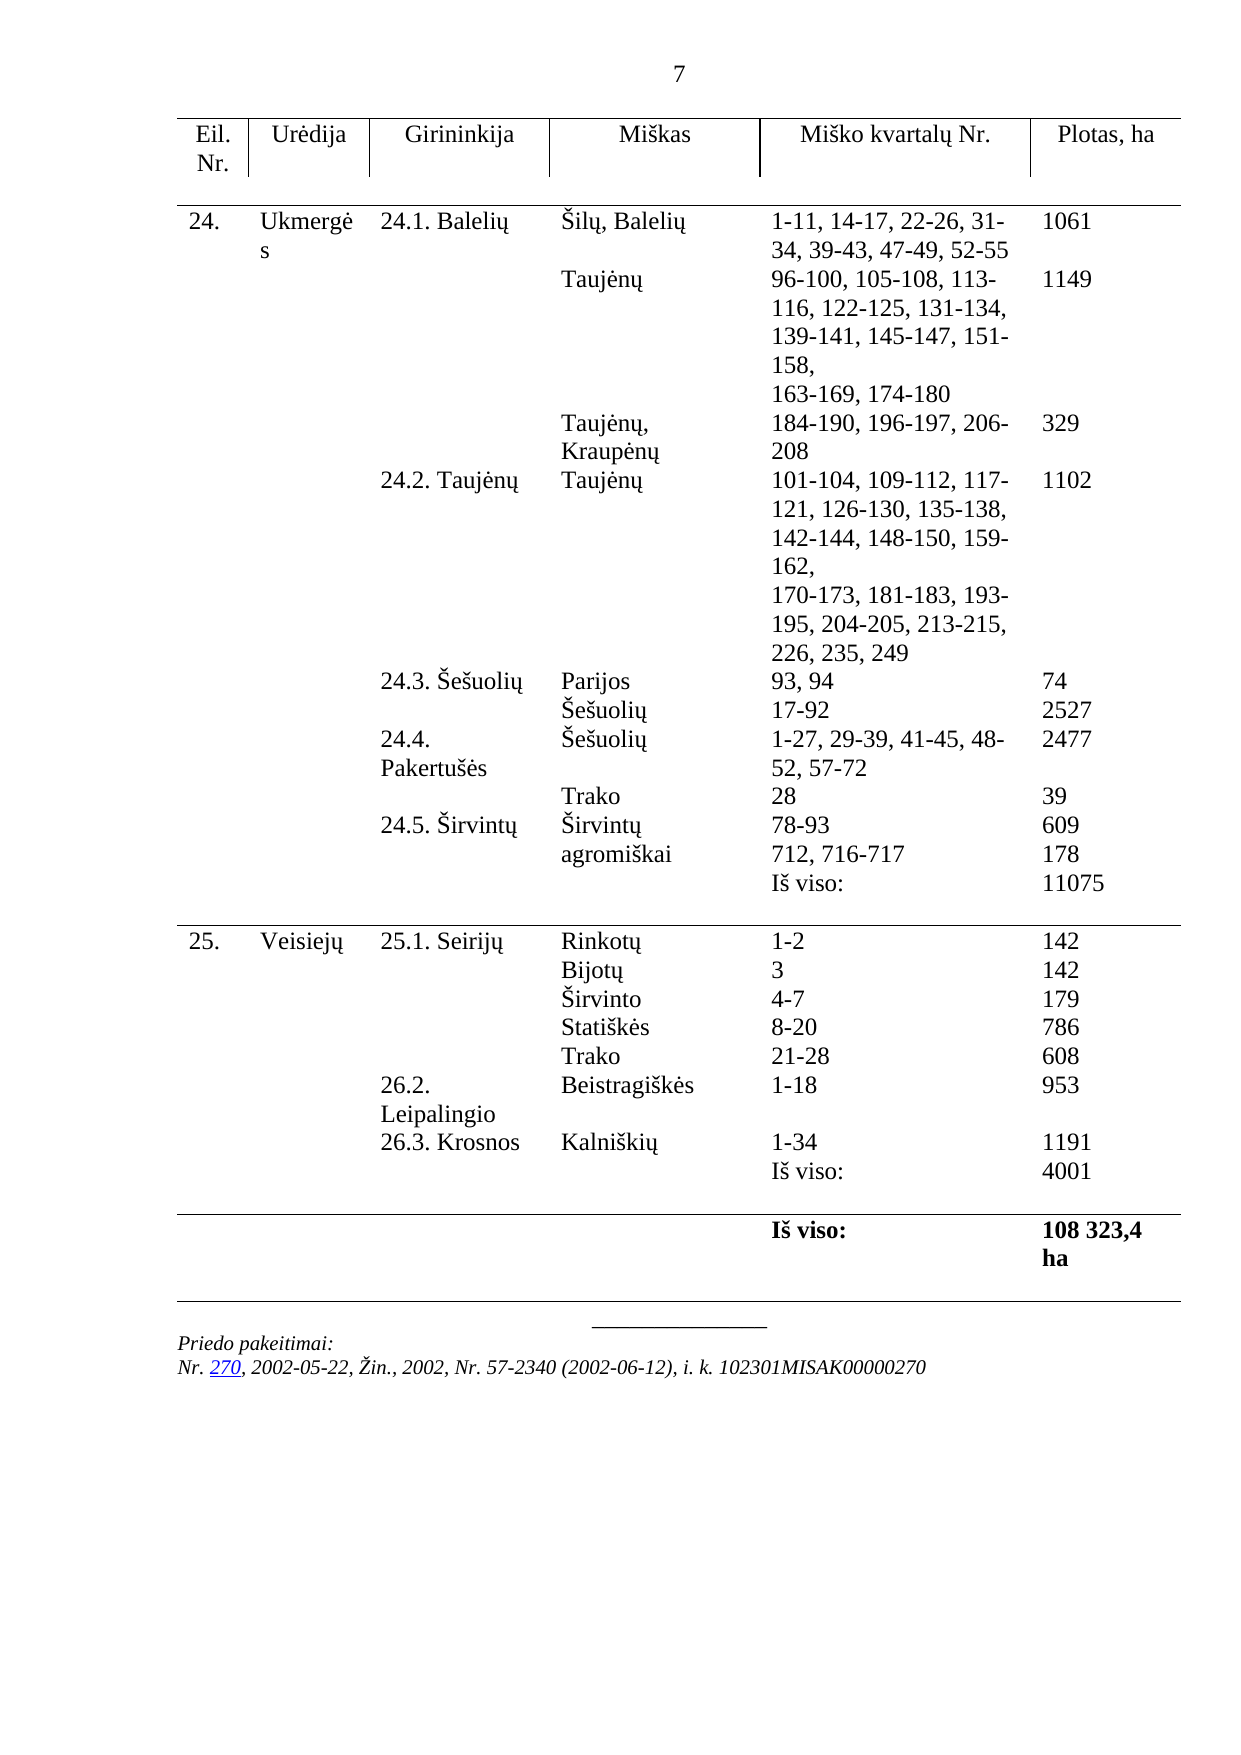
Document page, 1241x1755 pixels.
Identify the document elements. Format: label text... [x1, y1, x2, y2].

table_cell [369, 868, 549, 896]
table_cell 24.5. Širvintų [369, 810, 549, 839]
table_cell [177, 896, 249, 925]
table_cell Taujėnų [550, 264, 760, 379]
table_cell [249, 781, 369, 810]
table_cell Kalniškių [550, 1128, 760, 1156]
table_header Urėdija [249, 119, 369, 177]
table_cell 170-173, 181-183, 193-195, 204-205, 213-215, 226, 235, 249 [760, 580, 1031, 666]
table_cell 1-27, 29-39, 41-45, 48-52, 57-72 [760, 724, 1031, 781]
table_cell [177, 1215, 249, 1272]
table_cell 1102 [1031, 465, 1181, 580]
table_cell [1031, 379, 1181, 408]
table_cell [760, 896, 1031, 925]
table_cell [249, 984, 369, 1012]
table_cell Parijos [550, 666, 760, 695]
table_cell [760, 177, 1031, 205]
table_cell [369, 984, 549, 1012]
table_cell 74 [1031, 666, 1181, 695]
table_cell [550, 580, 760, 666]
table_cell Iš viso: [760, 1215, 1031, 1272]
table_header Miškas [550, 119, 759, 177]
table_cell Šilų, Balelių [550, 206, 760, 264]
text Nr. 270, 2002-05-22, Žin., 2002, Nr. 57-2340 (2002-06-12), i. k. 102301MISAK00000270 [177, 1355, 1181, 1379]
table_cell [177, 868, 249, 896]
table_cell [760, 1272, 1031, 1301]
table_cell Statiškės [550, 1013, 760, 1041]
table_cell 1149 [1031, 264, 1181, 379]
table_header Eil. Nr. [177, 119, 248, 177]
table_cell [177, 1128, 249, 1156]
table_cell [249, 955, 369, 984]
table_cell [249, 695, 369, 724]
table_cell [369, 1013, 549, 1041]
table_cell [249, 1128, 369, 1156]
table_cell 953 [1031, 1070, 1181, 1127]
table_cell Iš viso: [760, 1156, 1031, 1185]
table_cell [369, 580, 549, 666]
table_cell Taujėnų [550, 465, 760, 580]
table_cell [550, 1156, 760, 1185]
table_cell 142 [1031, 926, 1181, 955]
table_cell [760, 1185, 1031, 1214]
table_cell 24. [177, 206, 249, 264]
table_cell [249, 1272, 369, 1301]
table_cell [177, 984, 249, 1012]
table_cell [249, 1070, 369, 1127]
table_cell Trako [550, 1041, 760, 1070]
table_cell 2477 [1031, 724, 1181, 781]
table_cell [249, 810, 369, 839]
table_header Plotas, ha [1031, 119, 1181, 177]
table_cell [249, 264, 369, 379]
table_cell Taujėnų, Kraupėnų [550, 408, 760, 465]
table_cell [249, 868, 369, 896]
table_cell [369, 1272, 549, 1301]
table_cell 786 [1031, 1013, 1181, 1041]
table_cell [550, 379, 760, 408]
table_cell 608 [1031, 1041, 1181, 1070]
table_cell [177, 1185, 249, 1214]
table_cell [369, 955, 549, 984]
table_cell [369, 177, 549, 205]
table_cell [369, 1041, 549, 1070]
table_cell 25.1. Seirijų [369, 926, 549, 955]
table_cell [249, 1013, 369, 1041]
table_cell 3 [760, 955, 1031, 984]
table_cell 96-100, 105-108, 113-116, 122-125, 131-134, 139-141, 145-147, 151-158, [760, 264, 1031, 379]
table_cell [177, 1041, 249, 1070]
table_cell 101-104, 109-112, 117-121, 126-130, 135-138, 142-144, 148-150, 159-162, [760, 465, 1031, 580]
table_cell [177, 839, 249, 868]
table_cell [249, 465, 369, 580]
table_cell [550, 1185, 760, 1214]
table_cell [249, 666, 369, 695]
table_cell 11075 [1031, 868, 1181, 896]
table_cell [177, 810, 249, 839]
table_cell [177, 379, 249, 408]
table_cell 39 [1031, 781, 1181, 810]
table_cell [249, 839, 369, 868]
table_cell 17-92 [760, 695, 1031, 724]
table_cell Rinkotų [550, 926, 760, 955]
table_cell 1-18 [760, 1070, 1031, 1127]
table_cell [177, 695, 249, 724]
table_cell [369, 839, 549, 868]
table_cell [369, 781, 549, 810]
table_cell 1191 [1031, 1128, 1181, 1156]
table_cell [177, 408, 249, 465]
table_cell 21-28 [760, 1041, 1031, 1070]
table_cell [369, 1156, 549, 1185]
table_cell 4-7 [760, 984, 1031, 1012]
table_cell 24.3. Šešuolių [369, 666, 549, 695]
table_cell Beistragiškės [550, 1070, 760, 1127]
text Priedo pakeitimai: [177, 1331, 1181, 1355]
table_cell [249, 1215, 369, 1272]
table_cell Širvinto [550, 984, 760, 1012]
table_cell 163-169, 174-180 [760, 379, 1031, 408]
table_cell Trako [550, 781, 760, 810]
table_cell 4001 [1031, 1156, 1181, 1185]
table_cell [369, 264, 549, 379]
table_cell 712, 716-717 [760, 839, 1031, 868]
table_cell [177, 177, 249, 205]
table_cell [369, 408, 549, 465]
table_cell 93, 94 [760, 666, 1031, 695]
table_cell 108 323,4 ha [1031, 1215, 1181, 1272]
table_cell [177, 1156, 249, 1185]
table_cell 26.2. Leipalingio [369, 1070, 549, 1127]
table_cell 2527 [1031, 695, 1181, 724]
table_cell [177, 781, 249, 810]
table_cell 1061 [1031, 206, 1181, 264]
table_cell [177, 955, 249, 984]
table_cell [369, 695, 549, 724]
table_cell Šešuolių [550, 695, 760, 724]
table_cell [369, 1185, 549, 1214]
table_cell 1-11, 14-17, 22-26, 31-34, 39-43, 47-49, 52-55 [760, 206, 1031, 264]
table_cell [177, 465, 249, 580]
table_cell [1031, 896, 1181, 925]
table_cell 25. [177, 926, 249, 955]
table_cell [249, 408, 369, 465]
table_cell [550, 896, 760, 925]
text ______________ [177, 1302, 1181, 1331]
table_cell Iš viso: [760, 868, 1031, 896]
table_cell [177, 580, 249, 666]
table_cell [249, 896, 369, 925]
table_cell [177, 1070, 249, 1127]
table_cell 8-20 [760, 1013, 1031, 1041]
table_cell [1031, 1272, 1181, 1301]
table_cell Bijotų [550, 955, 760, 984]
table_cell [177, 666, 249, 695]
table_cell [249, 1185, 369, 1214]
table_cell Ukmergės [249, 206, 369, 264]
table_cell [249, 1041, 369, 1070]
table_cell [177, 264, 249, 379]
table_cell Širvintų agromiškai [550, 810, 760, 896]
table_cell 24.2. Taujėnų [369, 465, 549, 580]
table_header Girininkija [370, 119, 549, 177]
table_cell [369, 379, 549, 408]
table_cell [249, 379, 369, 408]
table_cell 178 [1031, 839, 1181, 868]
table_cell 26.3. Krosnos [369, 1128, 549, 1156]
table_cell 24.4. Pakertušės [369, 724, 549, 781]
table_cell 184-190, 196-197, 206-208 [760, 408, 1031, 465]
table_cell [249, 177, 369, 205]
table_cell 609 [1031, 810, 1181, 839]
table_cell Veisiejų [249, 926, 369, 955]
table_cell [1031, 177, 1181, 205]
table_cell [1031, 580, 1181, 666]
table_cell [249, 1156, 369, 1185]
table_cell [249, 724, 369, 781]
table_cell [550, 1215, 760, 1272]
table_header Miško kvartalų Nr. [761, 119, 1030, 177]
table_cell Šešuolių [550, 724, 760, 781]
table_cell [369, 896, 549, 925]
table_cell 28 [760, 781, 1031, 810]
table_cell 1-2 [760, 926, 1031, 955]
table_cell 329 [1031, 408, 1181, 465]
table_cell [249, 580, 369, 666]
table_cell 142 [1031, 955, 1181, 984]
table_cell 24.1. Balelių [369, 206, 549, 264]
table_cell 179 [1031, 984, 1181, 1012]
table_cell 1-34 [760, 1128, 1031, 1156]
table_cell [550, 177, 760, 205]
table_cell [177, 1272, 249, 1301]
table_cell [550, 1272, 760, 1301]
table_cell 78-93 [760, 810, 1031, 839]
table_cell [369, 1215, 549, 1272]
table_cell [177, 1013, 249, 1041]
table_cell [177, 724, 249, 781]
table_cell [1031, 1185, 1181, 1214]
